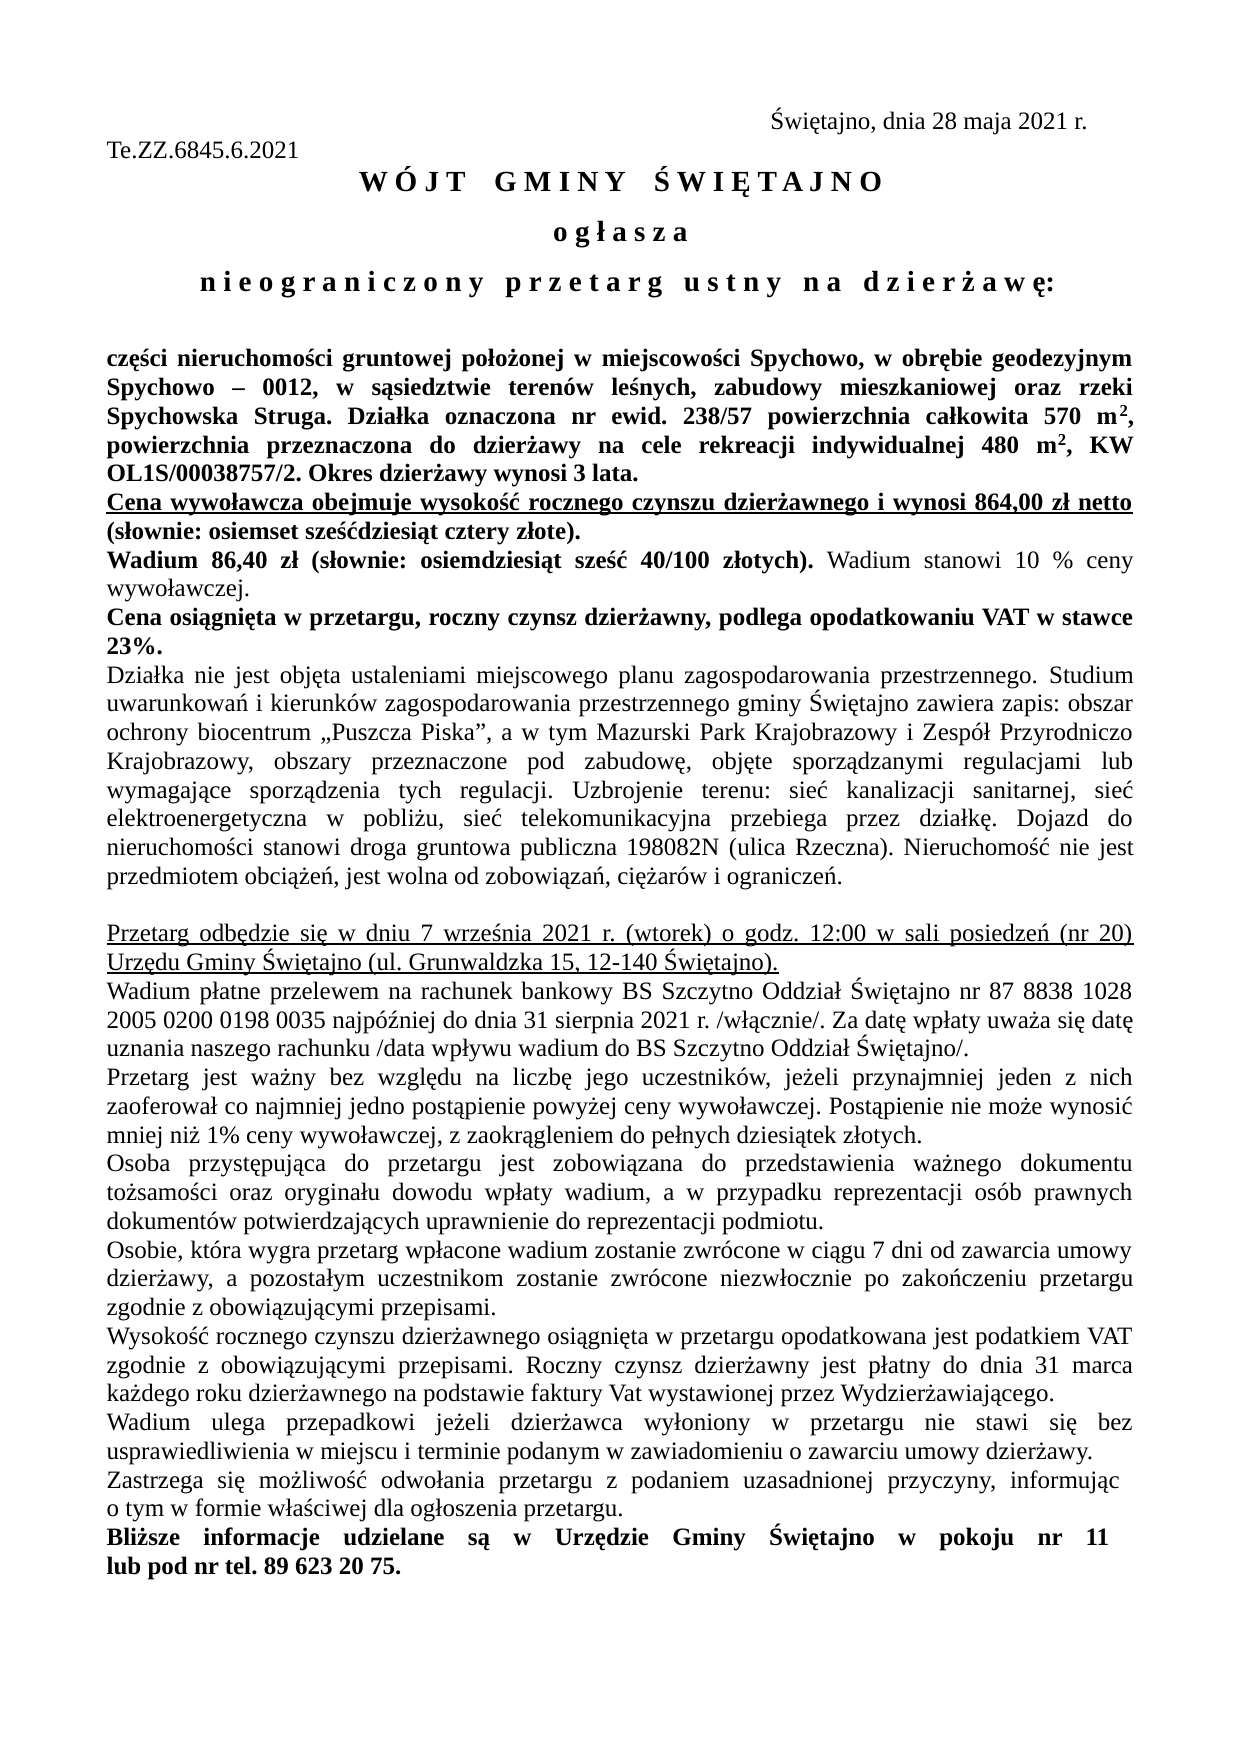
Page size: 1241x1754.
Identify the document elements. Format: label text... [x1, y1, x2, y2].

text Urzędu Gminy Świętajno (ul. Grunwaldzka 15, 12-140 Świętajno). [106, 944, 1134, 976]
text Wysokość rocznego czynszu dzierżawnego osiągnięta w przetargu opodatkowana jest podatkiem VAT zgodnie z obowiązującymi przepisami. Roczny czynsz dzierżawny jest płatny do dnia 31 marca każdego roku dzierżawnego na podstawie faktury Vat wystawionej przez Wydzierżawiającego. [106, 1321, 1134, 1407]
text Przetarg odbędzie się w dniu 7 września 2021 r. (wtorek) o godz. 12:00 w sali posiedzeń (nr 20) [106, 918, 1134, 943]
text W Ó J T G M I N Y Ś W I Ę T A J N O [106, 164, 1134, 197]
text Przetarg jest ważny bez względu na liczbę jego uczestników, jeżeli przynajmniej jeden z nich zaoferował co najmniej jedno postąpienie powyżej ceny wywoławczej. Postąpienie nie może wynosić mniej niż 1% ceny wywoławczej, z zaokrągleniem do pełnych dziesiątek złotych. [106, 1062, 1134, 1148]
text n i e o g r a n i c z o n y p r z e t a r g u s t n y n a d z i e r ż a w ę: [106, 264, 1134, 298]
text Działka nie jest objęta ustaleniami miejscowego planu zagospodarowania przestrzennego. Studium uwarunkowań i kierunków zagospodarowania przestrzennego gminy Świętajno zawiera zapis: obszar ochrony biocentrum „Puszcza Piska”, a w tym Mazurski Park Krajobrazowy i Zespół Przyrodniczo Krajobrazowy, obszary przeznaczone pod zabudowę, objęte sporządzanymi regulacjami lub wymagające sporządzenia tych regulacji. Uzbrojenie terenu: sieć kanalizacji sanitarnej, sieć elektroenergetyczna w pobliżu, sieć telekomunikacyjna przebiega przez działkę. Dojazd do nieruchomości stanowi droga gruntowa publiczna 198082N (ulica Rzeczna). Nieruchomość nie jest przedmiotem obciążeń, jest wolna od zobowiązań, ciężarów i ograniczeń. [106, 660, 1134, 890]
text Świętajno, dnia 28 maja 2021 r. [770, 106, 1134, 135]
text Wadium 86,40 zł (słownie: osiemdziesiąt sześć 40/100 złotych). Wadium stanowi 10 % ceny wywoławczej. [106, 545, 1134, 602]
text Bliższe informacje udzielane są w Urzędzie Gminy Świętajno w pokoju nr 11 lub pod nr tel. 89 623 20 75. [106, 1522, 1134, 1580]
text Osoba przystępująca do przetargu jest zobowiązana do przedstawienia ważnego dokumentu tożsamości oraz oryginału dowodu wpłaty wadium, a w przypadku reprezentacji osób prawnych dokumentów potwierdzających uprawnienie do reprezentacji podmiotu. [106, 1148, 1134, 1235]
text Wadium ulega przepadkowi jeżeli dzierżawca wyłoniony w przetargu nie stawi się bez usprawiedliwienia w miejscu i terminie podanym w zawiadomieniu o zawarciu umowy dzierżawy. [106, 1407, 1134, 1465]
text o g ł a s z a [106, 214, 1134, 248]
text Te.ZZ.6845.6.2021 [106, 135, 1134, 164]
text Osobie, która wygra przetarg wpłacone wadium zostanie zwrócone w ciągu 7 dni od zawarcia umowy dzierżawy, a pozostałym uczestnikom zostanie zwrócone niezwłocznie po zakończeniu przetargu zgodnie z obowiązującymi przepisami. [106, 1235, 1134, 1321]
text części nieruchomości gruntowej położonej w miejscowości Spychowo, w obrębie geodezyjnym Spychowo – 0012, w sąsiedztwie terenów leśnych, zabudowy mieszkaniowej oraz rzeki Spychowska Struga. Działka oznaczona nr ewid. 238/57 powierzchnia całkowita 570 m2, powierzchnia przeznaczona do dzierżawy na cele rekreacji indywidualnej 480 m2, KW OL1S/00038757/2. Okres dzierżawy wynosi 3 lata. [106, 343, 1134, 487]
text Cena wywoławcza obejmuje wysokość rocznego czynszu dzierżawnego i wynosi 864,00 zł netto (słownie: osiemset sześćdziesiąt cztery złote). [106, 487, 1134, 545]
text Wadium płatne przelewem na rachunek bankowy BS Szczytno Oddział Świętajno nr 87 8838 1028 2005 0200 0198 0035 najpóźniej do dnia 31 sierpnia 2021 r. /włącznie/. Za datę wpłaty uważa się datę uznania naszego rachunku /data wpływu wadium do BS Szczytno Oddział Świętajno/. [106, 976, 1134, 1062]
text Cena osiągnięta w przetargu, roczny czynsz dzierżawny, podlega opodatkowaniu VAT w stawce 23%. [106, 602, 1134, 660]
text Zastrzega się możliwość odwołania przetargu z podaniem uzasadnionej przyczyny, informując o tym w formie właściwej dla ogłoszenia przetargu. [106, 1465, 1134, 1522]
